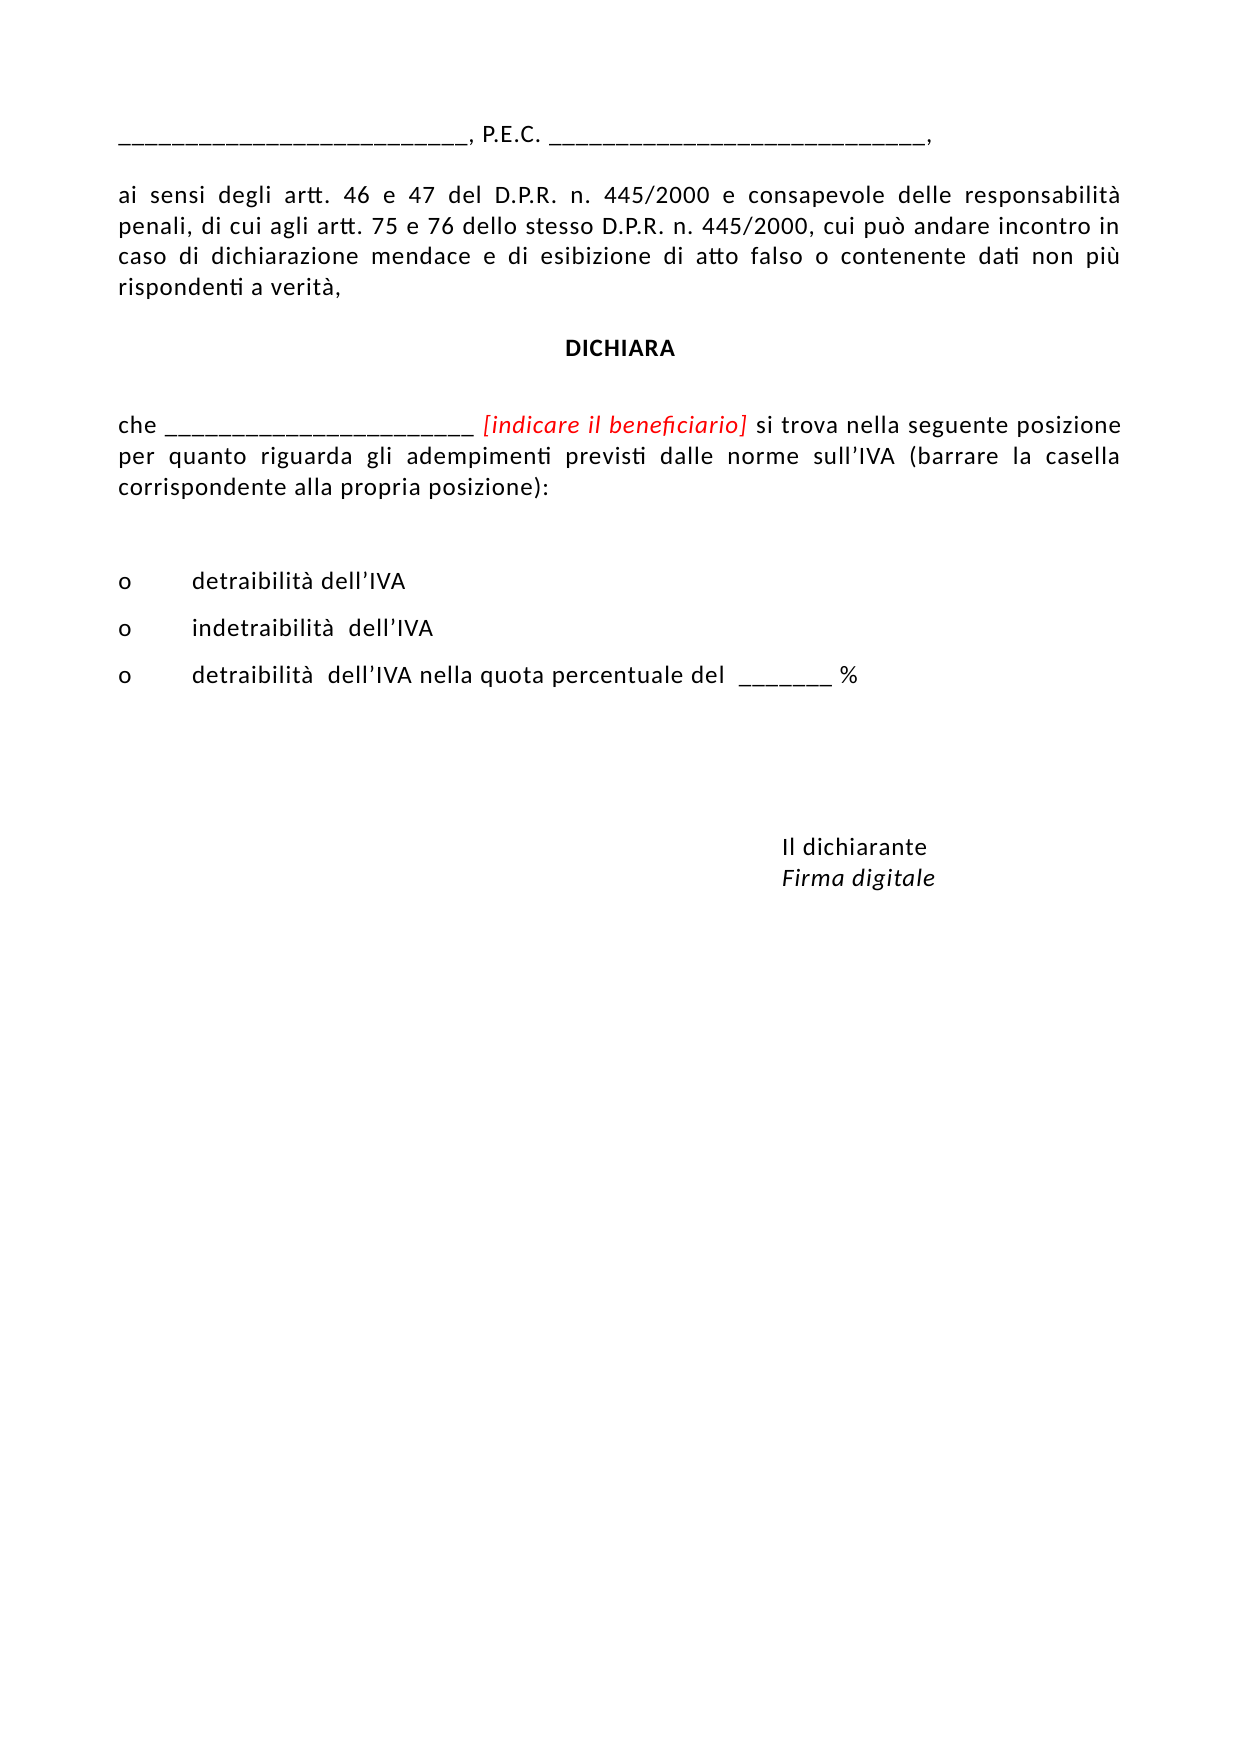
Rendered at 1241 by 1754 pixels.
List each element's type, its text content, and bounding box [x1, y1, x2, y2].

text Il dichiarante [708, 831, 1122, 862]
text o detraibilità dell’IVA [118, 565, 1122, 596]
text ai sensi degli artt. 46 e 47 del D.P.R. n. 445/2000 e consapevole delle responsabilità penali, di cui agli artt. 75 e 76 dello stesso D.P.R. n. 445/2000, cui può andare incontro in caso di dichiarazione mendace e di esibizione di atto falso o contenente dati non più rispondenti a verità, [118, 179, 1122, 301]
text o detraibilità dell’IVA nella quota percentuale del _______ % [118, 659, 1122, 690]
text o indetraibilità dell’IVA [118, 612, 1122, 643]
text __________________________, P.E.C. ____________________________, [118, 118, 1122, 149]
text che _______________________ [indicare il beneficiario] si trova nella seguente posizione per quanto riguarda gli adempimenti previsti dalle norme sull’IVA (barrare la casella corrispondente alla propria posizione): [118, 409, 1122, 501]
text DICHIARA [118, 332, 1122, 362]
text Firma digitale [782, 862, 1122, 892]
